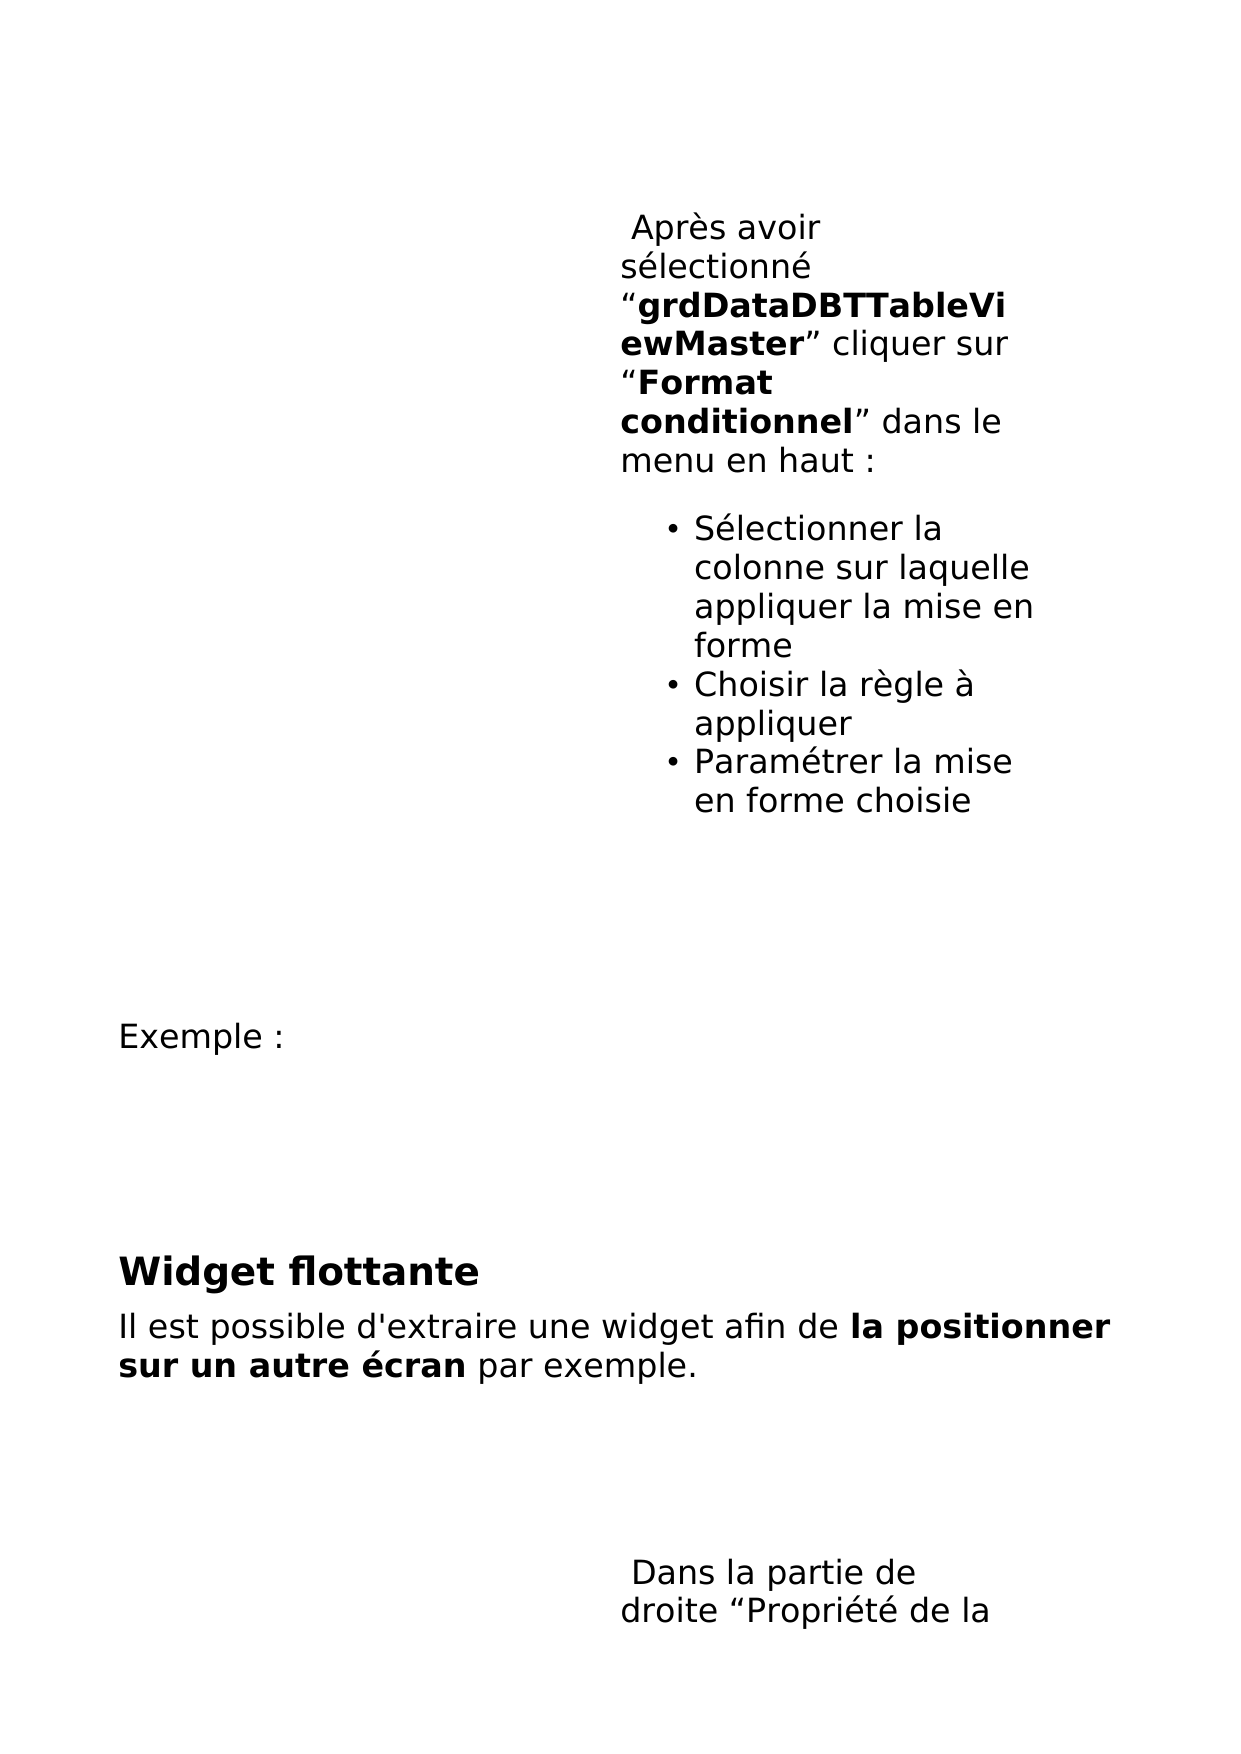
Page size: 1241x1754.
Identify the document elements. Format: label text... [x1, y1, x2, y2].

text [118, 118, 1122, 157]
subtitle Widget flottante [118, 1250, 1122, 1295]
table_header Après avoir sélectionné “grdDataDBTTableViewMaster” cliquer sur “Format conditionnel” dans le menu en haut : Sélectionner la colonne sur laquelle appliquer la mise en forme Choisir la règle à appliquer Paramétrer la mise en forme choisie [620, 170, 1102, 889]
text Exemple : [118, 1018, 1122, 1212]
table_header [138, 1437, 620, 1631]
table_header [138, 170, 620, 889]
table_header Dans la partie de droite “Propriété de la widget” : Mettre le paramètre “AllowFloating” à “True” Le valider en tapant sur le touche “Entrée” Enregistrer le paramétrage par le bouton dans la barre en haut et fermer le paramétrage. Par un glisser/déposer, déplacer la widget à l'endroit voulu [620, 1437, 1102, 1631]
text Il est possible d'extraire une widget afin de la positionner sur un autre écran par exemple. [118, 1307, 1122, 1424]
